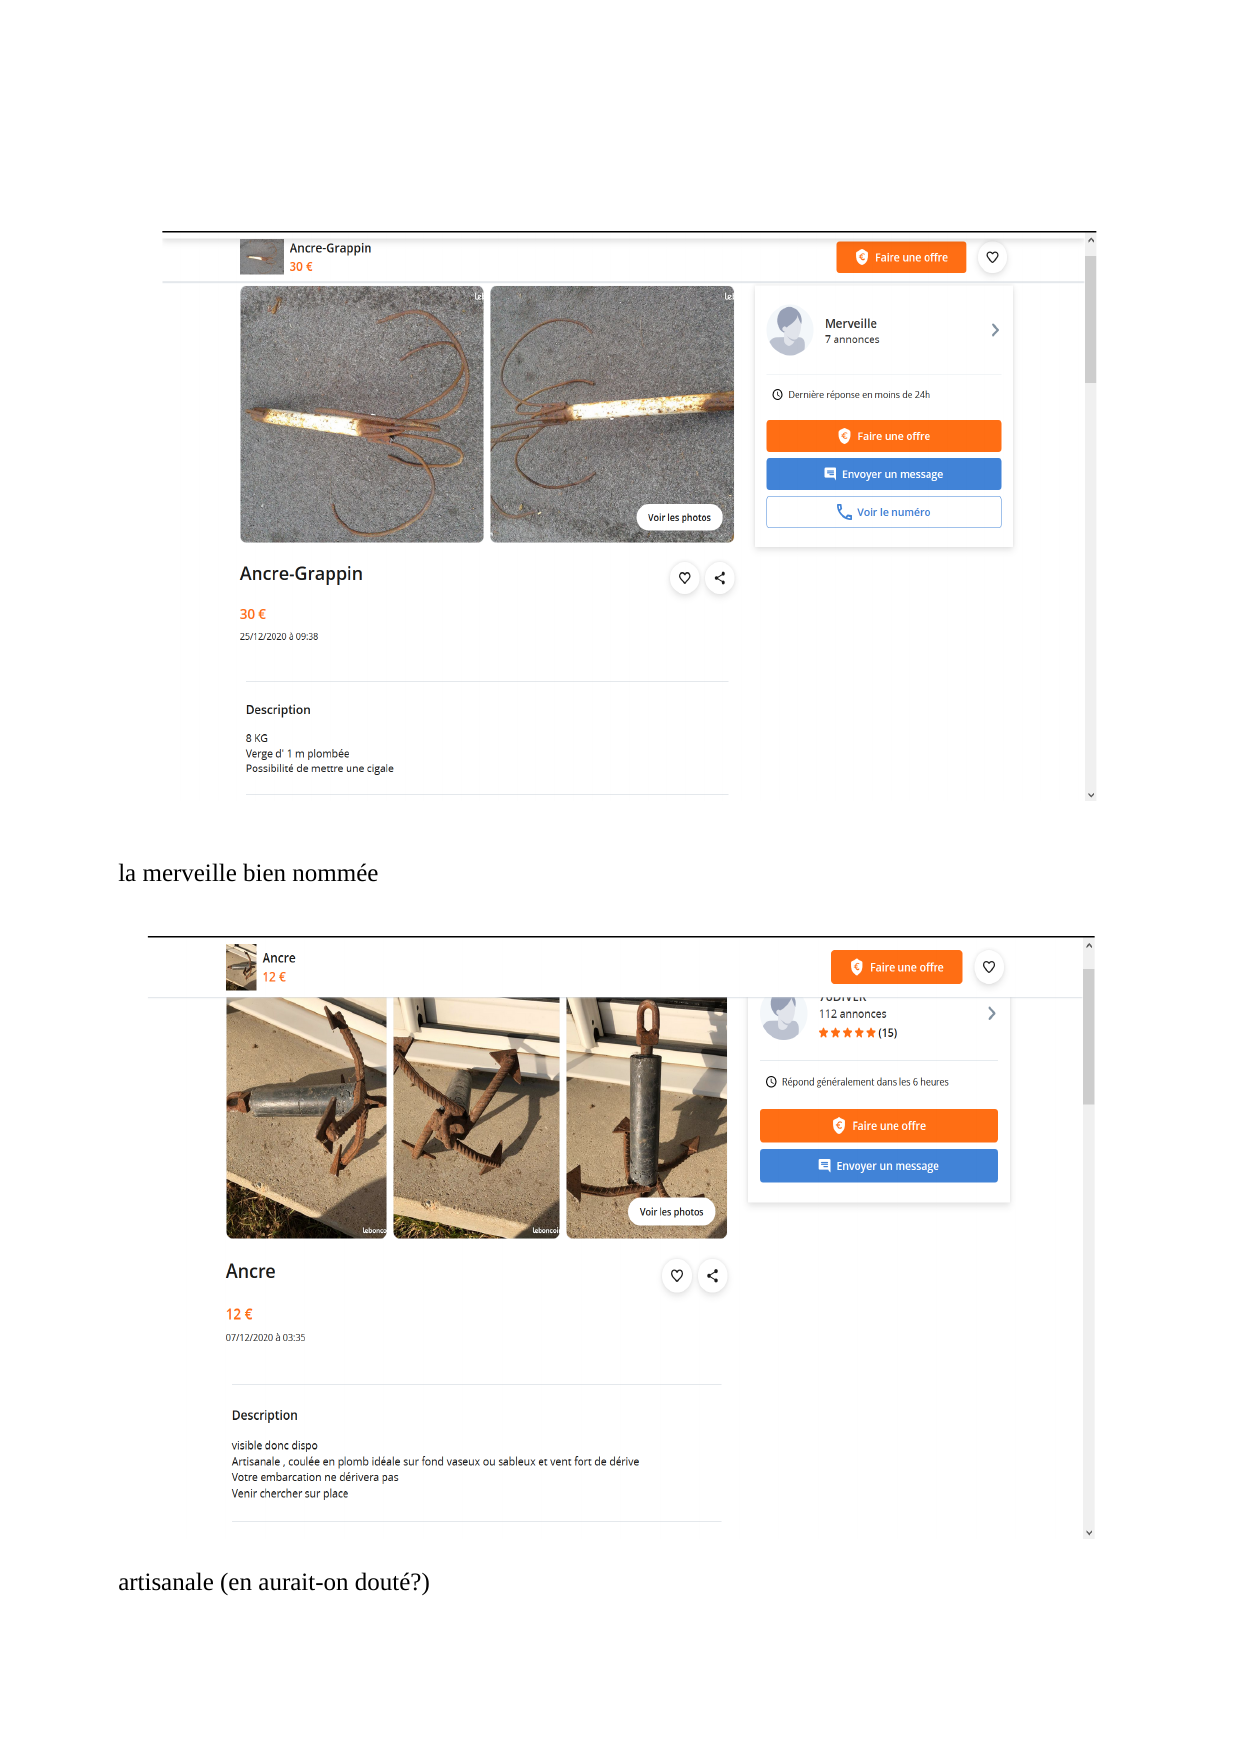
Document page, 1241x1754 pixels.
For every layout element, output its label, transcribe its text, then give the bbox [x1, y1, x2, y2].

text la merveille bien nommée [118, 858, 1122, 887]
text artisanale (en aurait-on douté?) [118, 1567, 1122, 1596]
picture [147, 936, 1095, 1539]
picture [162, 231, 1097, 801]
